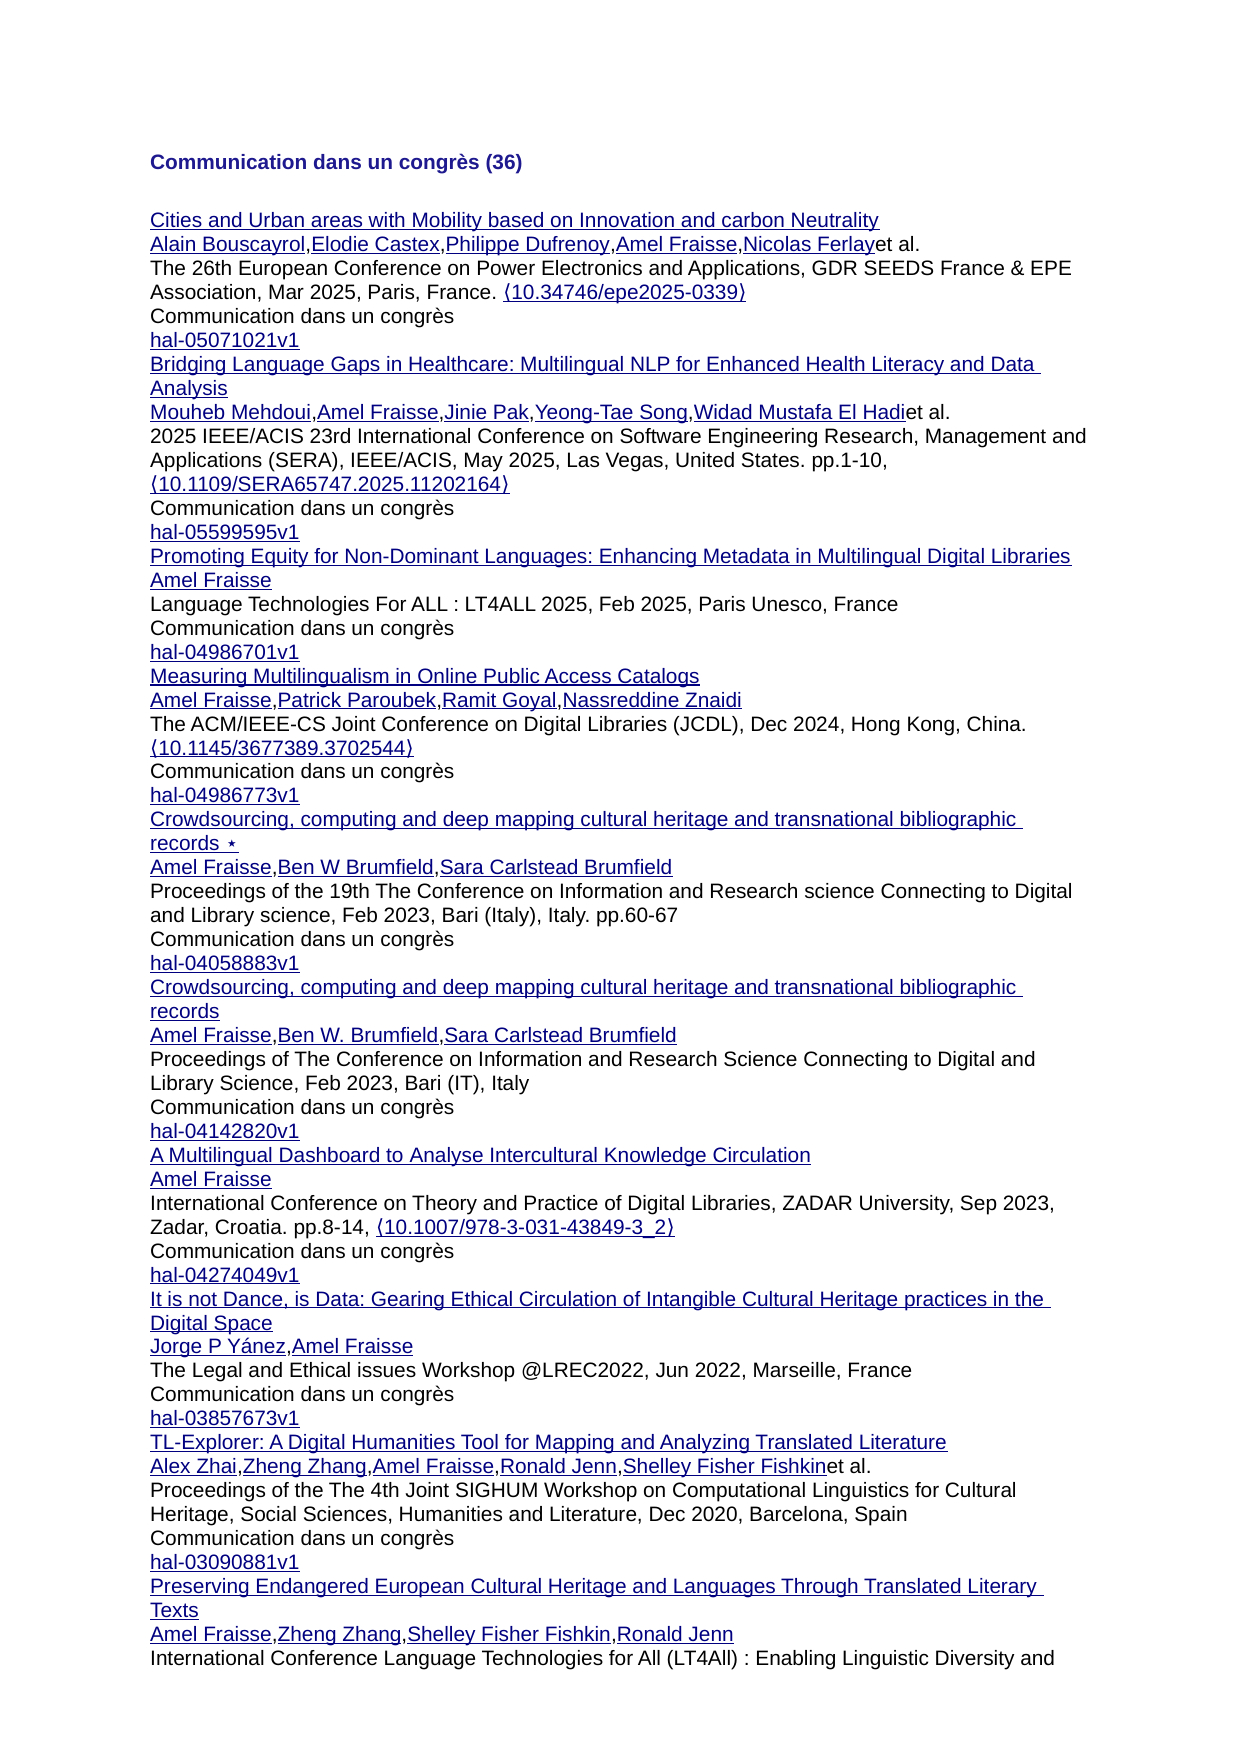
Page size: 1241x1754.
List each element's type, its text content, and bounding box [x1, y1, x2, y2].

table_cell It is not Dance, is Data: Gearing Ethical Circulation of Intangible Cultural Heritage practices in the Digital Space Jorge P Yánez,Amel Fraisse The Legal and Ethical issues Workshop @LREC2022, Jun 2022, Marseille, France Communication dans un congrès hal-03857673v1 [150, 1286, 1090, 1430]
table_cell Crowdsourcing, computing and deep mapping cultural heritage and transnational bibliographic records ⋆ Amel Fraisse,Ben W Brumfield,Sara Carlstead Brumfield Proceedings of the 19th The Conference on Information and Research science Connecting to Digital and Library science, Feb 2023, Bari (Italy), Italy. pp.60-67 Communication dans un congrès hal-04058883v1 [150, 807, 1090, 975]
table_cell Crowdsourcing, computing and deep mapping cultural heritage and transnational bibliographic records Amel Fraisse,Ben W. Brumfield,Sara Carlstead Brumfield Proceedings of The Conference on Information and Research Science Connecting to Digital and Library Science, Feb 2023, Bari (IT), Italy Communication dans un congrès hal-04142820v1 [150, 975, 1090, 1143]
table_cell TL-Explorer: A Digital Humanities Tool for Mapping and Analyzing Translated Literature Alex Zhai,Zheng Zhang,Amel Fraisse,Ronald Jenn,Shelley Fisher Fishkinet al. Proceedings of the The 4th Joint SIGHUM Workshop on Computational Linguistics for Cultural Heritage, Social Sciences, Humanities and Literature, Dec 2020, Barcelona, Spain Communication dans un congrès hal-03090881v1 [150, 1430, 1090, 1574]
table_cell Bridging Language Gaps in Healthcare: Multilingual NLP for Enhanced Health Literacy and Data Analysis Mouheb Mehdoui,Amel Fraisse,Jinie Pak,Yeong-Tae Song,Widad Mustafa El Hadiet al. 2025 IEEE/ACIS 23rd International Conference on Software Engineering Research, Management and Applications (SERA), IEEE/ACIS, May 2025, Las Vegas, United States. pp.1-10, ⟨10.1109/SERA65747.2025.11202164⟩ Communication dans un congrès hal-05599595v1 [150, 352, 1090, 544]
table_cell Measuring Multilingualism in Online Public Access Catalogs Amel Fraisse,Patrick Paroubek,Ramit Goyal,Nassreddine Znaidi The ACM/IEEE-CS Joint Conference on Digital Libraries (JCDL), Dec 2024, Hong Kong, China. ⟨10.1145/3677389.3702544⟩ Communication dans un congrès hal-04986773v1 [150, 664, 1090, 807]
table_header Cities and Urban areas with Mobility based on Innovation and carbon Neutrality Alain Bouscayrol,Elodie Castex,Philippe Dufrenoy,Amel Fraisse,Nicolas Ferlayet al. The 26th European Conference on Power Electronics and Applications, GDR SEEDS France & EPE Association, Mar 2025, Paris, France. ⟨10.34746/epe2025-0339⟩ Communication dans un congrès hal-05071021v1 [150, 208, 1090, 352]
subtitle Communication dans un congrès (36) [150, 150, 1090, 174]
table_cell Promoting Equity for Non-Dominant Languages: Enhancing Metadata in Multilingual Digital Libraries Amel Fraisse Language Technologies For ALL : LT4ALL 2025, Feb 2025, Paris Unesco, France Communication dans un congrès hal-04986701v1 [150, 544, 1090, 663]
table_cell A Multilingual Dashboard to Analyse Intercultural Knowledge Circulation Amel Fraisse International Conference on Theory and Practice of Digital Libraries, ZADAR University, Sep 2023, Zadar, Croatia. pp.8-14, ⟨10.1007/978-3-031-43849-3_2⟩ Communication dans un congrès hal-04274049v1 [150, 1143, 1090, 1286]
table_cell Preserving Endangered European Cultural Heritage and Languages Through Translated Literary Texts Amel Fraisse,Zheng Zhang,Shelley Fisher Fishkin,Ronald Jenn International Conference Language Technologies for All (LT4All) : Enabling Linguistic Diversity and [150, 1574, 1090, 1670]
